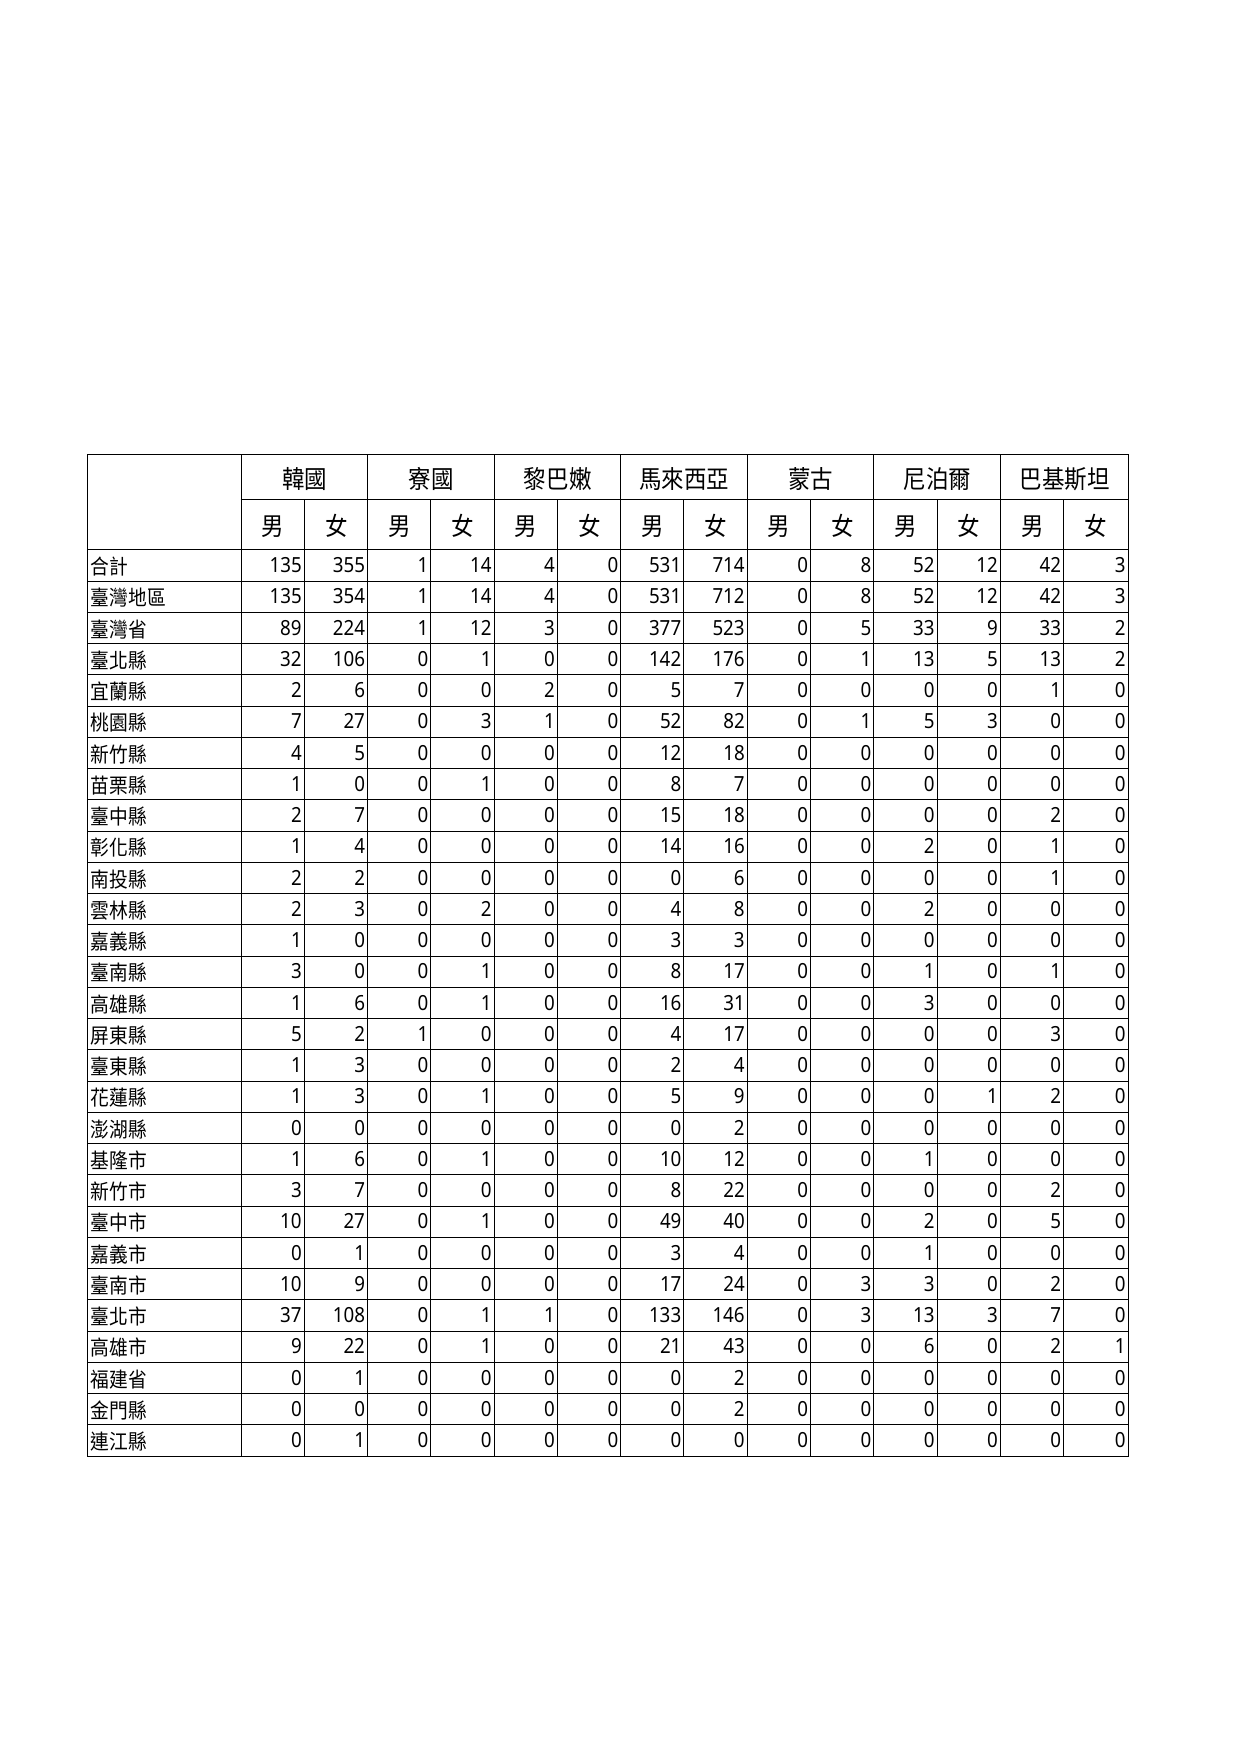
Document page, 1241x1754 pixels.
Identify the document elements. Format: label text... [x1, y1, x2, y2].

table_cell 33 [874, 613, 937, 643]
table_cell 0 [938, 1019, 1000, 1049]
table_cell 0 [811, 738, 873, 768]
table_cell 0 [495, 1363, 557, 1393]
table_cell 0 [874, 675, 937, 706]
table_cell 0 [368, 707, 430, 737]
table_cell 男 [621, 500, 683, 549]
table_cell 0 [558, 925, 620, 956]
table_cell 0 [495, 800, 557, 831]
table_cell 0 [431, 863, 494, 893]
table_header [88, 455, 241, 549]
table_cell 10 [242, 1269, 304, 1299]
table_cell 0 [1064, 925, 1128, 956]
table_cell 0 [1001, 1113, 1063, 1143]
table_cell 0 [558, 1269, 620, 1299]
table_cell 0 [431, 832, 494, 862]
table_cell 8 [684, 894, 747, 924]
table_cell 0 [558, 1394, 620, 1424]
table_cell 21 [621, 1332, 683, 1362]
table_cell 4 [242, 738, 304, 768]
table_cell 0 [748, 1332, 810, 1362]
table_cell 0 [748, 1050, 810, 1081]
table_cell 2 [874, 1207, 937, 1237]
table_cell 1 [242, 832, 304, 862]
table_cell 2 [305, 1019, 367, 1049]
table_cell 0 [811, 1175, 873, 1206]
table_cell 1 [431, 957, 494, 987]
table_cell 0 [495, 1082, 557, 1112]
table_cell 0 [1001, 738, 1063, 768]
table_cell 0 [242, 1363, 304, 1393]
table_cell 0 [748, 1207, 810, 1237]
table_cell 0 [1064, 1113, 1128, 1143]
table_cell 1 [242, 925, 304, 956]
table_cell 0 [748, 925, 810, 956]
table_cell 連江縣 [88, 1425, 241, 1456]
table_cell 13 [1001, 644, 1063, 674]
table_cell 0 [874, 1082, 937, 1112]
table_cell 0 [431, 675, 494, 706]
table_cell 1 [874, 957, 937, 987]
table_cell 0 [558, 1425, 620, 1456]
table_cell 0 [558, 1050, 620, 1081]
table_cell 31 [684, 988, 747, 1018]
table_cell 3 [1064, 582, 1128, 612]
table_cell 0 [495, 1175, 557, 1206]
table_cell 1 [242, 1144, 304, 1174]
table_header 馬來西亞 [621, 455, 747, 499]
table_header 黎巴嫩 [495, 455, 620, 499]
table_cell 0 [431, 1425, 494, 1456]
table_cell 1 [305, 1238, 367, 1268]
table_cell 3 [621, 1238, 683, 1268]
table_cell 0 [748, 1300, 810, 1331]
table_cell 0 [558, 1238, 620, 1268]
table_cell 0 [938, 957, 1000, 987]
table_cell 0 [748, 832, 810, 862]
table_cell 18 [684, 800, 747, 831]
table_cell 0 [811, 1425, 873, 1456]
table_cell 1 [242, 988, 304, 1018]
table_cell 0 [748, 1238, 810, 1268]
table_cell 3 [811, 1269, 873, 1299]
table_cell 0 [368, 1363, 430, 1393]
table_cell 0 [242, 1394, 304, 1424]
table_cell 224 [305, 613, 367, 643]
table_cell 0 [558, 1019, 620, 1049]
table_cell 0 [811, 1394, 873, 1424]
table_cell 0 [1064, 800, 1128, 831]
table_cell 9 [305, 1269, 367, 1299]
table_cell 4 [495, 550, 557, 581]
table_cell 0 [368, 1269, 430, 1299]
table_cell 0 [431, 1050, 494, 1081]
table_cell 2 [242, 894, 304, 924]
table_cell 0 [811, 925, 873, 956]
table_cell 0 [1001, 1050, 1063, 1081]
table_cell 0 [874, 1425, 937, 1456]
table_cell 0 [874, 925, 937, 956]
table_cell 0 [874, 1113, 937, 1143]
table_cell 0 [558, 707, 620, 737]
table_cell 0 [368, 1332, 430, 1362]
table_cell 0 [368, 1144, 430, 1174]
table_cell 1 [368, 613, 430, 643]
table_cell 0 [495, 863, 557, 893]
table_cell 0 [811, 894, 873, 924]
table_cell 0 [748, 769, 810, 799]
table_cell 男 [495, 500, 557, 549]
table_cell 0 [811, 988, 873, 1018]
table_cell 6 [305, 988, 367, 1018]
table_cell 0 [938, 832, 1000, 862]
table_cell 0 [305, 1394, 367, 1424]
table_cell 0 [495, 832, 557, 862]
table_cell 1 [431, 1144, 494, 1174]
table_cell 9 [684, 1082, 747, 1112]
table_cell 17 [684, 957, 747, 987]
table_cell 0 [558, 1113, 620, 1143]
table_cell 2 [495, 675, 557, 706]
table_cell 0 [558, 550, 620, 581]
table_cell 712 [684, 582, 747, 612]
table_cell 3 [811, 1300, 873, 1331]
table_cell 82 [684, 707, 747, 737]
table_cell 2 [1001, 1082, 1063, 1112]
table_cell 臺東縣 [88, 1050, 241, 1081]
table_cell 5 [811, 613, 873, 643]
table_cell 0 [938, 988, 1000, 1018]
table_cell 2 [242, 800, 304, 831]
table_cell 0 [748, 1113, 810, 1143]
table_cell 133 [621, 1300, 683, 1331]
table_cell 2 [684, 1394, 747, 1424]
table_cell 0 [1001, 1363, 1063, 1393]
table_cell 0 [431, 800, 494, 831]
table_cell 1 [368, 1019, 430, 1049]
table_cell 33 [1001, 613, 1063, 643]
table_cell 0 [811, 1144, 873, 1174]
table_cell 0 [368, 1082, 430, 1112]
table_cell 0 [748, 1269, 810, 1299]
table_cell 0 [1064, 1238, 1128, 1268]
table_header 寮國 [368, 455, 494, 499]
table_cell 2 [1001, 800, 1063, 831]
table_cell 14 [431, 582, 494, 612]
table_cell 0 [874, 769, 937, 799]
table_cell 3 [305, 1050, 367, 1081]
table_cell 0 [748, 1082, 810, 1112]
table_cell 27 [305, 1207, 367, 1237]
table_cell 女 [558, 500, 620, 549]
table_cell 0 [1001, 925, 1063, 956]
table_cell 3 [938, 1300, 1000, 1331]
table_cell 0 [495, 769, 557, 799]
table_cell 0 [495, 1394, 557, 1424]
table_cell 0 [495, 1207, 557, 1237]
table_cell 0 [558, 769, 620, 799]
table_cell 1 [938, 1082, 1000, 1112]
table_cell 0 [748, 800, 810, 831]
table_cell 3 [495, 613, 557, 643]
table_cell 354 [305, 582, 367, 612]
table_cell 宜蘭縣 [88, 675, 241, 706]
table_cell 女 [938, 500, 1000, 549]
table_cell 0 [495, 644, 557, 674]
table_cell 1 [874, 1144, 937, 1174]
table_cell 合計 [88, 550, 241, 581]
table_cell 0 [748, 707, 810, 737]
table_cell 0 [368, 644, 430, 674]
table_cell 0 [1064, 1425, 1128, 1456]
table_cell 0 [938, 1113, 1000, 1143]
table_cell 0 [621, 863, 683, 893]
table_cell 37 [242, 1300, 304, 1331]
table_cell 新竹市 [88, 1175, 241, 1206]
table_cell 1 [305, 1425, 367, 1456]
table_cell 2 [1001, 1332, 1063, 1362]
table_cell 0 [938, 800, 1000, 831]
table_cell 高雄市 [88, 1332, 241, 1362]
table_cell 0 [495, 1269, 557, 1299]
table_cell 0 [1064, 1050, 1128, 1081]
table_cell 0 [748, 1144, 810, 1174]
table_cell 2 [242, 863, 304, 893]
table_cell 0 [305, 957, 367, 987]
table_cell 2 [684, 1363, 747, 1393]
table_cell 32 [242, 644, 304, 674]
table_cell 5 [621, 675, 683, 706]
table_cell 0 [938, 894, 1000, 924]
table_cell 0 [368, 1394, 430, 1424]
table_cell 3 [431, 707, 494, 737]
table_cell 108 [305, 1300, 367, 1331]
table_header 尼泊爾 [874, 455, 1000, 499]
table_cell 0 [811, 1332, 873, 1362]
table_cell 10 [242, 1207, 304, 1237]
table_cell 1 [368, 550, 430, 581]
table_cell 1 [431, 1207, 494, 1237]
table_cell 1 [368, 582, 430, 612]
table_cell 5 [874, 707, 937, 737]
table_cell 146 [684, 1300, 747, 1331]
table_cell 女 [811, 500, 873, 549]
table_cell 0 [431, 1113, 494, 1143]
table_cell 澎湖縣 [88, 1113, 241, 1143]
table_cell 3 [874, 988, 937, 1018]
table_cell 0 [621, 1363, 683, 1393]
table_cell 4 [684, 1050, 747, 1081]
table_cell 7 [1001, 1300, 1063, 1331]
table_cell 高雄縣 [88, 988, 241, 1018]
table_cell 0 [684, 1425, 747, 1456]
table_cell 1 [242, 1082, 304, 1112]
table_cell 42 [1001, 550, 1063, 581]
table_cell 0 [431, 738, 494, 768]
table_cell 0 [495, 1019, 557, 1049]
table_cell 0 [495, 988, 557, 1018]
table_cell 0 [874, 738, 937, 768]
table_cell 0 [495, 1425, 557, 1456]
table_cell 0 [938, 1050, 1000, 1081]
table_cell 1 [1064, 1332, 1128, 1362]
table_cell 106 [305, 644, 367, 674]
table_cell 2 [621, 1050, 683, 1081]
table_cell 臺南縣 [88, 957, 241, 987]
table_cell 桃園縣 [88, 707, 241, 737]
table_cell 0 [811, 1019, 873, 1049]
table_cell 0 [368, 800, 430, 831]
table_cell 0 [811, 769, 873, 799]
table_cell 7 [305, 1175, 367, 1206]
table_cell 7 [305, 800, 367, 831]
table_cell 0 [811, 800, 873, 831]
table_cell 0 [748, 1175, 810, 1206]
table_cell 8 [621, 769, 683, 799]
table_cell 3 [874, 1269, 937, 1299]
table_cell 3 [1064, 550, 1128, 581]
table_cell 0 [368, 1050, 430, 1081]
table_cell 0 [748, 738, 810, 768]
table_cell 女 [1064, 500, 1128, 549]
table_cell 22 [305, 1332, 367, 1362]
table_cell 6 [684, 863, 747, 893]
table_cell 0 [1064, 1394, 1128, 1424]
table_cell 0 [558, 1175, 620, 1206]
table_cell 9 [242, 1332, 304, 1362]
table_cell 1 [811, 644, 873, 674]
table_cell 4 [621, 1019, 683, 1049]
table_cell 臺北市 [88, 1300, 241, 1331]
table_cell 0 [368, 769, 430, 799]
table_cell 0 [495, 1238, 557, 1268]
table_cell 臺南市 [88, 1269, 241, 1299]
table_cell 0 [1064, 675, 1128, 706]
table_cell 0 [748, 550, 810, 581]
table_cell 雲林縣 [88, 894, 241, 924]
table_cell 7 [684, 675, 747, 706]
table_cell 0 [368, 988, 430, 1018]
table_cell 0 [558, 1207, 620, 1237]
table_cell 5 [938, 644, 1000, 674]
table_cell 0 [495, 957, 557, 987]
table_cell 0 [748, 613, 810, 643]
table_cell 0 [811, 1238, 873, 1268]
table_cell 0 [748, 957, 810, 987]
table_cell 142 [621, 644, 683, 674]
table_cell 0 [558, 738, 620, 768]
table_cell 男 [748, 500, 810, 549]
table_cell 0 [495, 1113, 557, 1143]
table_cell 355 [305, 550, 367, 581]
table_cell 5 [621, 1082, 683, 1112]
table_cell 2 [1064, 613, 1128, 643]
table_cell 0 [558, 800, 620, 831]
table_cell 0 [368, 925, 430, 956]
table_cell 3 [938, 707, 1000, 737]
table_cell 49 [621, 1207, 683, 1237]
table_cell 臺中市 [88, 1207, 241, 1237]
table_cell 0 [558, 1300, 620, 1331]
table_cell 0 [305, 1113, 367, 1143]
table_cell 0 [1064, 1019, 1128, 1049]
table_cell 176 [684, 644, 747, 674]
table_cell 0 [938, 1207, 1000, 1237]
table_cell 0 [938, 863, 1000, 893]
table_cell 0 [558, 894, 620, 924]
table_cell 0 [748, 1394, 810, 1424]
table_cell 5 [305, 738, 367, 768]
table_cell 2 [874, 894, 937, 924]
table_cell 10 [621, 1144, 683, 1174]
table_cell 16 [684, 832, 747, 862]
table_cell 嘉義市 [88, 1238, 241, 1268]
table_cell 南投縣 [88, 863, 241, 893]
table_cell 1 [431, 988, 494, 1018]
table_cell 0 [558, 1144, 620, 1174]
table_cell 2 [305, 863, 367, 893]
table_cell 0 [368, 957, 430, 987]
table_cell 17 [684, 1019, 747, 1049]
table_cell 0 [558, 957, 620, 987]
table_cell 22 [684, 1175, 747, 1206]
table_cell 40 [684, 1207, 747, 1237]
table_cell 0 [874, 800, 937, 831]
table_cell 0 [621, 1425, 683, 1456]
table_cell 2 [1001, 1269, 1063, 1299]
table_cell 8 [811, 582, 873, 612]
table_cell 5 [1001, 1207, 1063, 1237]
table_cell 臺灣省 [88, 613, 241, 643]
table_cell 0 [558, 1082, 620, 1112]
table_cell 0 [748, 988, 810, 1018]
table_cell 0 [558, 582, 620, 612]
table_cell 9 [938, 613, 1000, 643]
table_cell 金門縣 [88, 1394, 241, 1424]
table_cell 6 [874, 1332, 937, 1362]
table_cell 42 [1001, 582, 1063, 612]
table_cell 0 [558, 613, 620, 643]
table_cell 0 [558, 832, 620, 862]
table_cell 1 [874, 1238, 937, 1268]
table_cell 0 [431, 1175, 494, 1206]
table_cell 0 [748, 863, 810, 893]
table_cell 8 [621, 957, 683, 987]
table_cell 0 [811, 1050, 873, 1081]
table_cell 0 [874, 1363, 937, 1393]
table_cell 0 [368, 1425, 430, 1456]
table_cell 0 [811, 863, 873, 893]
table_cell 0 [811, 1113, 873, 1143]
table_cell 0 [1064, 1082, 1128, 1112]
table_cell 0 [874, 1019, 937, 1049]
table_cell 2 [874, 832, 937, 862]
table_cell 0 [1064, 1363, 1128, 1393]
table_header 韓國 [242, 455, 367, 499]
table_cell 0 [1064, 863, 1128, 893]
table_cell 0 [368, 738, 430, 768]
table_cell 0 [748, 1425, 810, 1456]
table_cell 12 [621, 738, 683, 768]
table_cell 7 [684, 769, 747, 799]
table_cell 43 [684, 1332, 747, 1362]
table_cell 16 [621, 988, 683, 1018]
table_cell 1 [305, 1363, 367, 1393]
table_cell 臺北縣 [88, 644, 241, 674]
table_cell 0 [811, 1207, 873, 1237]
table_cell 135 [242, 550, 304, 581]
table_cell 福建省 [88, 1363, 241, 1393]
table_cell 1 [1001, 675, 1063, 706]
table_cell 1 [431, 1300, 494, 1331]
table_cell 3 [1001, 1019, 1063, 1049]
table_cell 屏東縣 [88, 1019, 241, 1049]
table_cell 1 [431, 1332, 494, 1362]
table_cell 臺灣地區 [88, 582, 241, 612]
table_cell 4 [621, 894, 683, 924]
table_cell 531 [621, 550, 683, 581]
table_cell 1 [242, 769, 304, 799]
table_cell 0 [558, 1363, 620, 1393]
table_cell 男 [874, 500, 937, 549]
table_cell 苗栗縣 [88, 769, 241, 799]
table_cell 臺中縣 [88, 800, 241, 831]
table_cell 女 [305, 500, 367, 549]
table_cell 2 [684, 1113, 747, 1143]
table_cell 52 [874, 550, 937, 581]
table_cell 0 [368, 1175, 430, 1206]
table_cell 0 [558, 675, 620, 706]
table_cell 24 [684, 1269, 747, 1299]
table_cell 1 [495, 707, 557, 737]
table_cell 0 [938, 1175, 1000, 1206]
table_cell 0 [305, 769, 367, 799]
table_cell 彰化縣 [88, 832, 241, 862]
table_cell 1 [242, 1050, 304, 1081]
table_cell 1 [431, 769, 494, 799]
table_cell 8 [811, 550, 873, 581]
table_cell 0 [368, 894, 430, 924]
table_cell 0 [748, 894, 810, 924]
table_cell 0 [811, 832, 873, 862]
table_cell 0 [938, 769, 1000, 799]
table_cell 0 [242, 1425, 304, 1456]
table_cell 0 [431, 925, 494, 956]
table_cell 0 [1001, 1144, 1063, 1174]
table_cell 0 [1064, 894, 1128, 924]
table_cell 0 [495, 894, 557, 924]
table_cell 0 [1001, 894, 1063, 924]
table_cell 0 [1064, 707, 1128, 737]
table_cell 5 [242, 1019, 304, 1049]
table_cell 714 [684, 550, 747, 581]
table_cell 89 [242, 613, 304, 643]
table_cell 男 [1001, 500, 1063, 549]
table_cell 男 [368, 500, 430, 549]
table_cell 8 [621, 1175, 683, 1206]
table_cell 0 [811, 1363, 873, 1393]
table_cell 0 [811, 675, 873, 706]
table_cell 0 [938, 1425, 1000, 1456]
table_cell 3 [242, 1175, 304, 1206]
table_cell 0 [368, 832, 430, 862]
table_cell 0 [748, 1363, 810, 1393]
table_cell 0 [874, 1394, 937, 1424]
table_cell 13 [874, 1300, 937, 1331]
table_cell 1 [811, 707, 873, 737]
table_cell 4 [305, 832, 367, 862]
table_cell 1 [431, 644, 494, 674]
table_cell 1 [1001, 832, 1063, 862]
table_cell 0 [874, 863, 937, 893]
table_cell 6 [305, 675, 367, 706]
table_cell 0 [1064, 1269, 1128, 1299]
table_cell 0 [1001, 769, 1063, 799]
table_cell 0 [1001, 988, 1063, 1018]
table_cell 1 [1001, 957, 1063, 987]
table_cell 0 [938, 738, 1000, 768]
table_cell 17 [621, 1269, 683, 1299]
table_cell 0 [558, 1332, 620, 1362]
table_cell 0 [368, 1207, 430, 1237]
table_cell 531 [621, 582, 683, 612]
table_cell 0 [1064, 832, 1128, 862]
table_header 蒙古 [748, 455, 873, 499]
table_cell 2 [1001, 1175, 1063, 1206]
table_cell 0 [811, 957, 873, 987]
table_cell 女 [684, 500, 747, 549]
table_cell 0 [1064, 769, 1128, 799]
table_cell 0 [495, 1144, 557, 1174]
table_cell 0 [495, 1050, 557, 1081]
table_cell 0 [621, 1394, 683, 1424]
table_cell 377 [621, 613, 683, 643]
table_cell 0 [1001, 1394, 1063, 1424]
table_cell 15 [621, 800, 683, 831]
table_cell 0 [1001, 1425, 1063, 1456]
table_cell 女 [431, 500, 494, 549]
table_cell 0 [558, 863, 620, 893]
table_cell 0 [558, 644, 620, 674]
table_cell 2 [1064, 644, 1128, 674]
table_cell 12 [938, 582, 1000, 612]
table_cell 0 [1064, 988, 1128, 1018]
table_cell 0 [938, 675, 1000, 706]
table_cell 0 [242, 1238, 304, 1268]
table_cell 0 [938, 1332, 1000, 1362]
table_cell 0 [495, 738, 557, 768]
table_cell 0 [938, 1363, 1000, 1393]
table_cell 0 [748, 582, 810, 612]
table_cell 27 [305, 707, 367, 737]
table_cell 0 [748, 675, 810, 706]
table_cell 523 [684, 613, 747, 643]
table_cell 0 [938, 925, 1000, 956]
table_cell 0 [431, 1238, 494, 1268]
table_cell 13 [874, 644, 937, 674]
table_cell 3 [305, 1082, 367, 1112]
table_cell 0 [368, 675, 430, 706]
table_cell 0 [811, 1082, 873, 1112]
table_cell 0 [938, 1394, 1000, 1424]
table_cell 52 [874, 582, 937, 612]
table_cell 3 [305, 894, 367, 924]
table_cell 1 [1001, 863, 1063, 893]
table_cell 52 [621, 707, 683, 737]
table_cell 12 [684, 1144, 747, 1174]
table_cell 0 [431, 1019, 494, 1049]
table_cell 0 [938, 1144, 1000, 1174]
table_cell 0 [748, 644, 810, 674]
table_cell 0 [874, 1175, 937, 1206]
table_cell 0 [495, 925, 557, 956]
table_cell 0 [1001, 707, 1063, 737]
table_cell 新竹縣 [88, 738, 241, 768]
table_cell 0 [242, 1113, 304, 1143]
table_cell 0 [431, 1269, 494, 1299]
table_cell 0 [1001, 1238, 1063, 1268]
table_cell 6 [305, 1144, 367, 1174]
table_cell 0 [368, 863, 430, 893]
table_cell 12 [938, 550, 1000, 581]
table_cell 0 [495, 1332, 557, 1362]
table_cell 3 [684, 925, 747, 956]
table_cell 1 [495, 1300, 557, 1331]
table_cell 0 [431, 1394, 494, 1424]
table_cell 花蓮縣 [88, 1082, 241, 1112]
table_cell 18 [684, 738, 747, 768]
table_cell 基隆市 [88, 1144, 241, 1174]
table_cell 0 [1064, 1144, 1128, 1174]
table_cell 0 [1064, 738, 1128, 768]
table_cell 0 [368, 1113, 430, 1143]
table_cell 0 [431, 1363, 494, 1393]
table_header 巴基斯坦 [1001, 455, 1128, 499]
table_cell 3 [242, 957, 304, 987]
table_cell 0 [1064, 1175, 1128, 1206]
table_cell 3 [621, 925, 683, 956]
table_cell 0 [1064, 1207, 1128, 1237]
table_cell 4 [684, 1238, 747, 1268]
table_cell 0 [874, 1050, 937, 1081]
table_cell 男 [242, 500, 304, 549]
table_cell 14 [431, 550, 494, 581]
table_cell 0 [1064, 957, 1128, 987]
table_cell 135 [242, 582, 304, 612]
table_cell 0 [368, 1300, 430, 1331]
table_cell 嘉義縣 [88, 925, 241, 956]
table_cell 1 [431, 1082, 494, 1112]
table_cell 0 [938, 1238, 1000, 1268]
table_cell 0 [368, 1238, 430, 1268]
table_cell 7 [242, 707, 304, 737]
table_cell 14 [621, 832, 683, 862]
table_cell 12 [431, 613, 494, 643]
table_cell 0 [305, 925, 367, 956]
table_cell 4 [495, 582, 557, 612]
table_cell 0 [621, 1113, 683, 1143]
table_cell 2 [242, 675, 304, 706]
table_cell 0 [1064, 1300, 1128, 1331]
table_cell 0 [938, 1269, 1000, 1299]
table_cell 2 [431, 894, 494, 924]
table_cell 0 [748, 1019, 810, 1049]
table_cell 0 [558, 988, 620, 1018]
